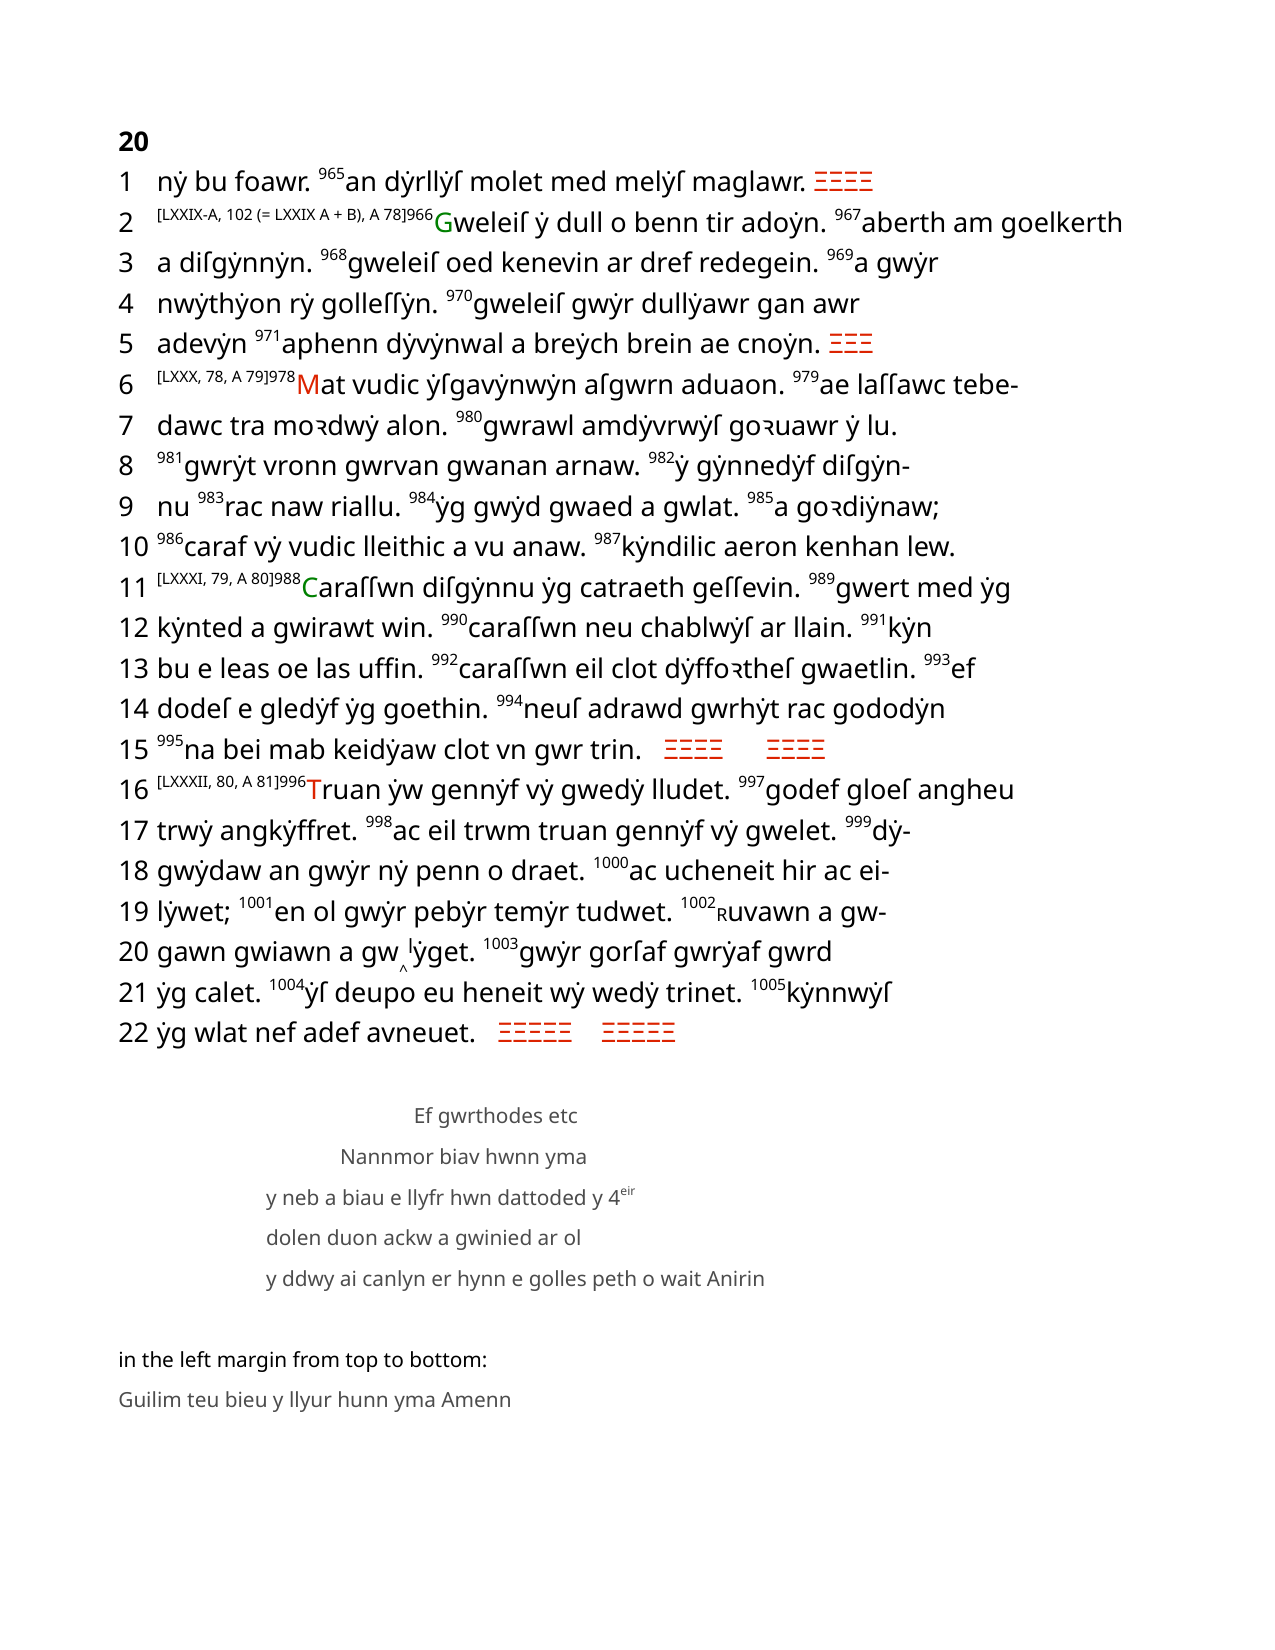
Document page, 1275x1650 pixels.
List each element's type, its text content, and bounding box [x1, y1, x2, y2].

text 2 [LXXIX-A, 102 (= LXXIX A + B), A 78]966Gweleiſ ẏ dull o benn tir adoẏn. 967aberth am goelkerth [118, 204, 1157, 240]
text Guilim teu bieu y llyur hunn yma Amenn [118, 1379, 1157, 1415]
text 3 a diſgẏnnẏn. 968gweleiſ oed kenevin ar dref redegein. 969a gwẏr [118, 244, 1157, 280]
text 15 995na bei mab keidẏaw clot vn gwr trin. ΞΞΞΞ ΞΞΞΞ [118, 730, 1157, 766]
text 19 lẏwet; 1001en ol gwẏr pebẏr temẏr tudwet. 1002ruvawn a gw- [118, 892, 1157, 928]
text 10 986caraf vẏ vudic lleithic a vu anaw. 987kẏndilic aeron kenhan lew. [118, 528, 1157, 564]
text 8 981gwrẏt vronn gwrvan gwanan arnaw. 982ẏ gẏnnedẏf diſgẏn- [118, 447, 1157, 483]
text 16 [LXXXII, 80, A 81]996Truan ẏw gennẏf vẏ gwedẏ lludet. 997godef gloeſ angheu [118, 771, 1157, 807]
text 13 bu e leas oe las uffin. 992caraſſwn eil clot dẏffoꝛtheſ gwaetlin. 993ef [118, 649, 1157, 685]
text y neb a biau e llyfr hwn dattoded y 4eir [118, 1176, 1157, 1212]
text 6 [LXXX, 78, A 79]978Mat vudic ẏſgavẏnwẏn aſgwrn aduaon. 979ae laſſawc tebe- [118, 366, 1157, 402]
text Nannmor biav hwnn yma [118, 1136, 1157, 1172]
text 9 nu 983rac naw riallu. 984ẏg gwẏd gwaed a gwlat. 985a goꝛdiẏnaw; [118, 487, 1157, 523]
text 5 adevẏn 971aphenn dẏvẏnwal a breẏch brein ae cnoẏn. ΞΞΞ [118, 325, 1157, 361]
text in the left margin from top to bottom: [118, 1338, 1157, 1374]
text dolen duon ackw a gwinied ar ol [118, 1217, 1157, 1253]
text 12 kẏnted a gwirawt win. 990caraſſwn neu chablwẏſ ar llain. 991kẏn [118, 609, 1157, 645]
text 22 ẏg wlat nef adef avneuet. ΞΞΞΞΞ ΞΞΞΞΞ [118, 1014, 1157, 1050]
text y ddwy ai canlyn er hynn e golles peth o wait Anirin [118, 1257, 1157, 1293]
text 17 trwẏ angkẏffret. 998ac eil trwm truan gennẏf vẏ gwelet. 999dẏ- [118, 811, 1157, 847]
text 18 gwẏdaw an gwẏr nẏ penn o draet. 1000ac ucheneit hir ac ei- [118, 852, 1157, 888]
text 1 nẏ bu foawr. 965an dẏrllẏſ molet med melẏſ maglawr. ΞΞΞΞ [118, 163, 1157, 199]
text 4 nwẏthẏon rẏ golleſſẏn. 970gweleiſ gwẏr dullẏawr gan awr [118, 285, 1157, 321]
text 7 dawc tra moꝛdwẏ alon. 980gwrawl amdẏvrwẏſ goꝛuawr ẏ lu. [118, 406, 1157, 442]
text 21 ẏg calet. 1004ẏſ deupo eu heneit wẏ wedẏ trinet. 1005kẏnnwẏſ [118, 973, 1157, 1009]
text 20 [118, 123, 1157, 159]
text 20 gawn gwiawn a gw^lẏget. 1003gwẏr gorſaf gwrẏaf gwrd [118, 933, 1157, 969]
text Ef gwrthodes etc [118, 1095, 1157, 1131]
text 11 [LXXXI, 79, A 80]988Caraſſwn diſgẏnnu ẏg catraeth geſſevin. 989gwert med ẏg [118, 568, 1157, 604]
text 14 dodeſ e gledẏf ẏg goethin. 994neuſ adrawd gwrhẏt rac gododẏn [118, 690, 1157, 726]
